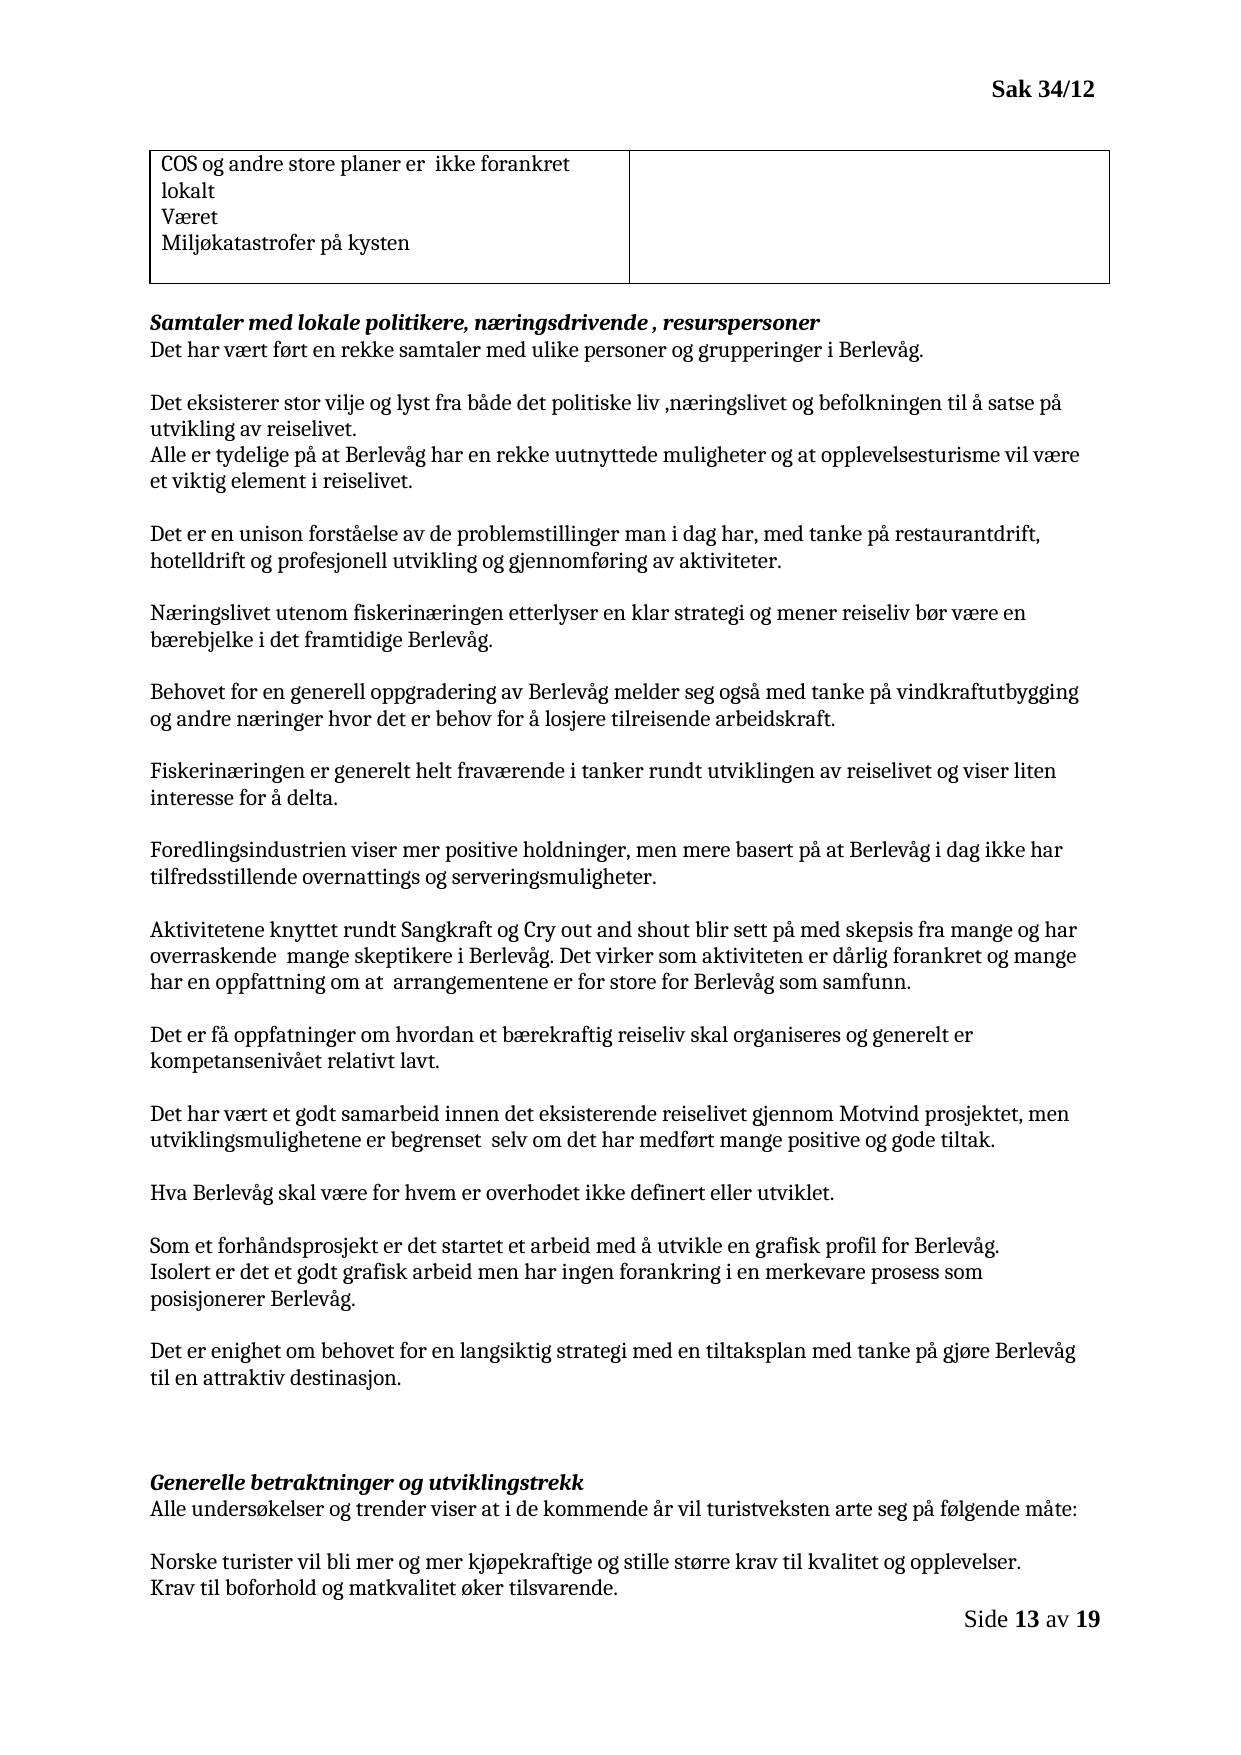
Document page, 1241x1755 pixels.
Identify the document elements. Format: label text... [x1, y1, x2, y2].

text Det er enighet om behovet for en langsiktig strategi med en tiltaksplan med tanke på gjøre Berlevåg til en attraktiv destinasjon. [150, 1338, 1100, 1391]
text Alle er tydelige på at Berlevåg har en rekke uutnyttede muligheter og at opplevelsesturisme vil være et viktig element i reiselivet. [150, 442, 1100, 495]
text Det har vært et godt samarbeid innen det eksisterende reiselivet gjennom Motvind prosjektet, men utviklingsmulighetene er begrenset selv om det har medført mange positive og gode tiltak. [150, 1101, 1100, 1153]
table_cell [630, 151, 1109, 283]
text Krav til boforhold og matkvalitet øker tilsvarende. [150, 1575, 1100, 1602]
text Samtaler med lokale politikere, næringsdrivende , resurspersoner Det har vært ført en rekke samtaler med ulike personer og grupperinger i Berlevåg. [150, 310, 1100, 363]
text Det eksisterer stor vilje og lyst fra både det politiske liv ,næringslivet og befolkningen til å satse på utvikling av reiselivet. [150, 389, 1100, 442]
text Behovet for en generell oppgradering av Berlevåg melder seg også med tanke på vindkraftutbygging og andre næringer hvor det er behov for å losjere tilreisende arbeidskraft. [150, 679, 1100, 732]
text Næringslivet utenom fiskerinæringen etterlyser en klar strategi og mener reiseliv bør være en bærebjelke i det framtidige Berlevåg. [150, 600, 1100, 653]
text Foredlingsindustrien viser mer positive holdninger, men mere basert på at Berlevåg i dag ikke har tilfredsstillende overnattings og serveringsmuligheter. [150, 837, 1100, 890]
text Det er en unison forståelse av de problemstillinger man i dag har, med tanke på restaurantdrift, hotelldrift og profesjonell utvikling og gjennomføring av aktiviteter. [150, 521, 1100, 574]
table_cell COS og andre store planer er ikke forankret lokalt Været Miljøkatastrofer på kysten [151, 151, 629, 283]
text Generelle betraktninger og utviklingstrekk [150, 1470, 1100, 1496]
text Fiskerinæringen er generelt helt fraværende i tanker rundt utviklingen av reiselivet og viser liten interesse for å delta. [150, 758, 1100, 811]
text Alle undersøkelser og trender viser at i de kommende år vil turistveksten arte seg på følgende måte: [150, 1496, 1100, 1522]
text Det er få oppfatninger om hvordan et bærekraftig reiseliv skal organiseres og generelt er kompetansenivået relativt lavt. [150, 1022, 1100, 1074]
text Som et forhåndsprosjekt er det startet et arbeid med å utvikle en grafisk profil for Berlevåg. [150, 1233, 1100, 1259]
text Norske turister vil bli mer og mer kjøpekraftige og stille større krav til kvalitet og opplevelser. [150, 1549, 1100, 1575]
text Aktivitetene knyttet rundt Sangkraft og Cry out and shout blir sett på med skepsis fra mange og har overraskende mange skeptikere i Berlevåg. Det virker som aktiviteten er dårlig forankret og mange har en oppfattning om at arrangementene er for store for Berlevåg som samfunn. [150, 916, 1100, 995]
text Isolert er det et godt grafisk arbeid men har ingen forankring i en merkevare prosess som posisjonerer Berlevåg. [150, 1259, 1100, 1312]
text Hva Berlevåg skal være for hvem er overhodet ikke definert eller utviklet. [150, 1180, 1100, 1206]
